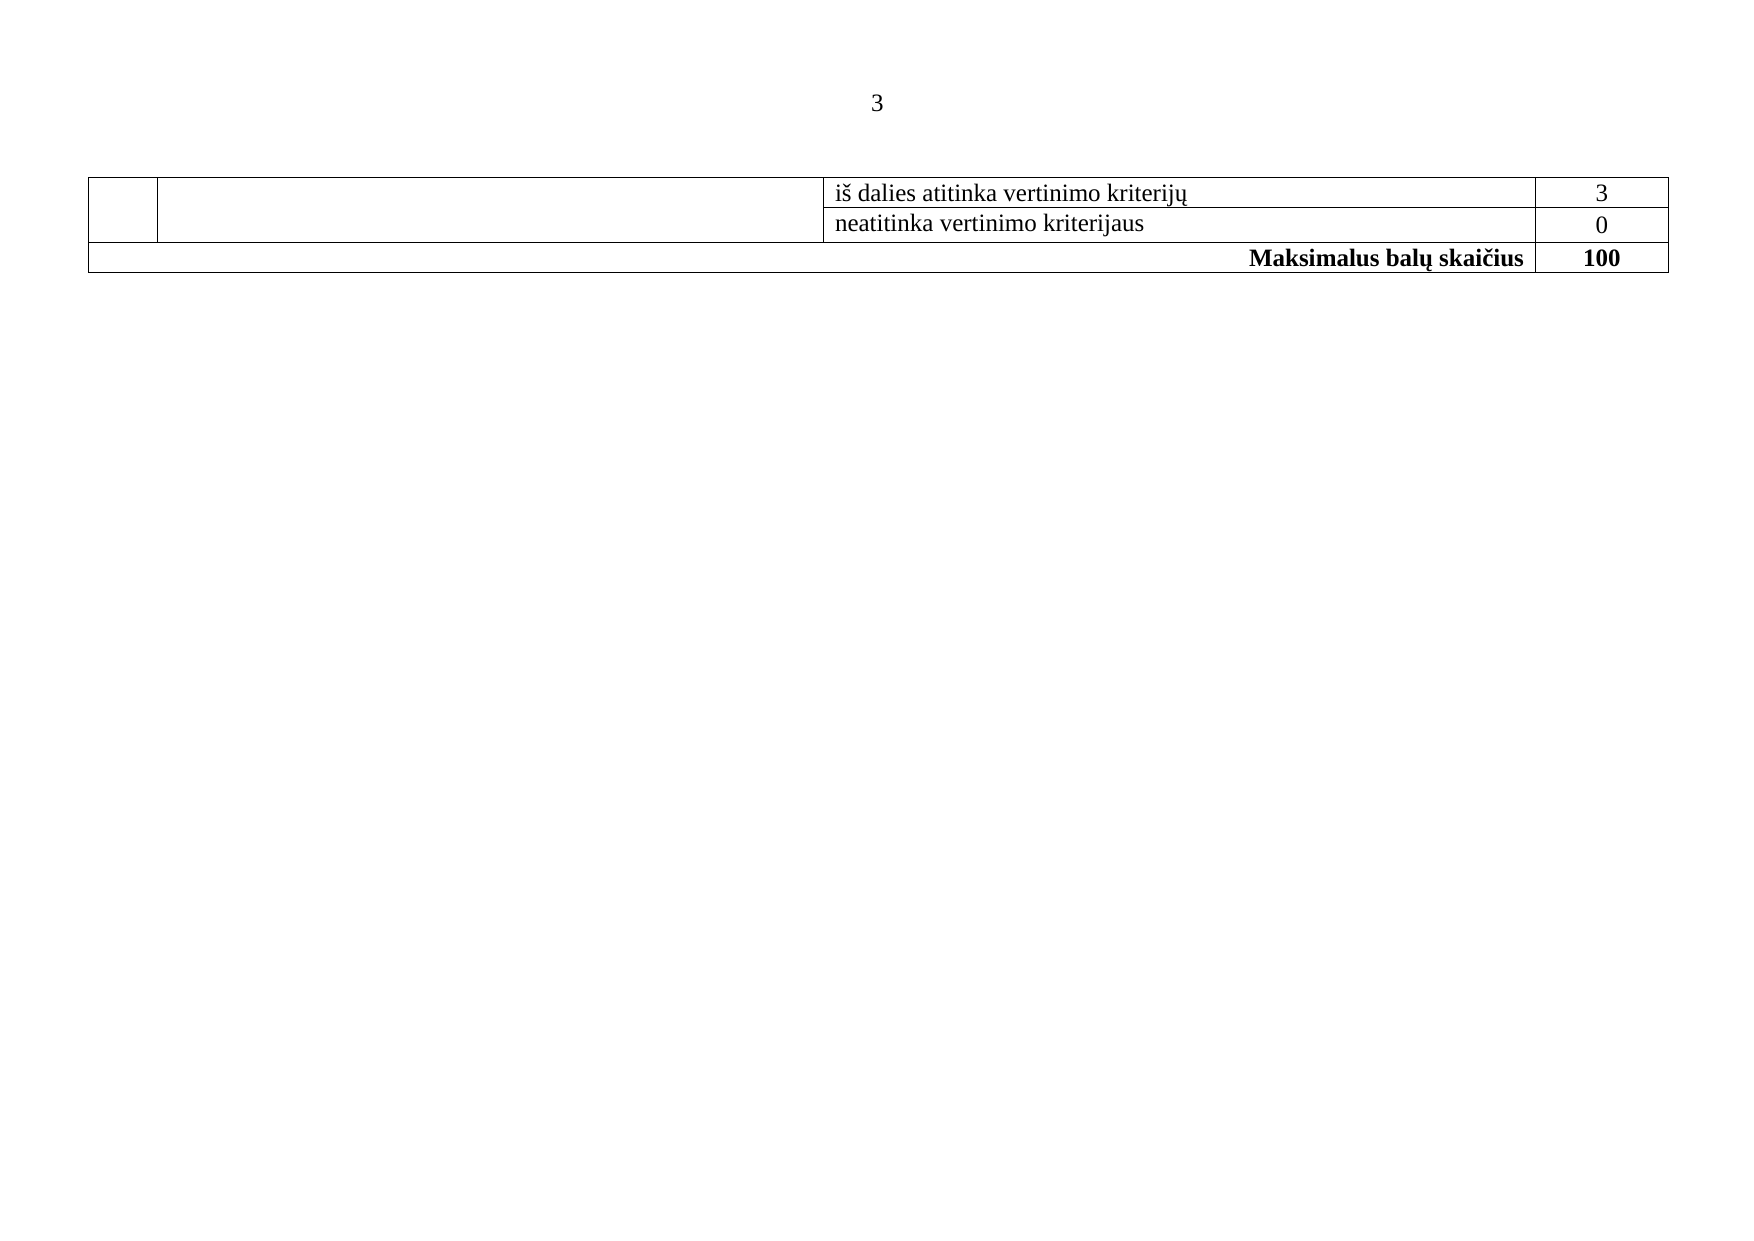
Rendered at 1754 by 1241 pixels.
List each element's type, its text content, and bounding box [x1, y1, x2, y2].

table_cell [89, 178, 157, 242]
table_cell [158, 178, 823, 242]
table_cell 0 [1536, 208, 1668, 242]
table_cell neatitinka vertinimo kriterijaus [824, 208, 1535, 242]
table_cell iš dalies atitinka vertinimo kriterijų [824, 178, 1535, 207]
table_cell Maksimalus balų skaičius [89, 243, 1535, 272]
table_cell 100 [1536, 243, 1668, 272]
table_cell 3 [1536, 178, 1668, 207]
